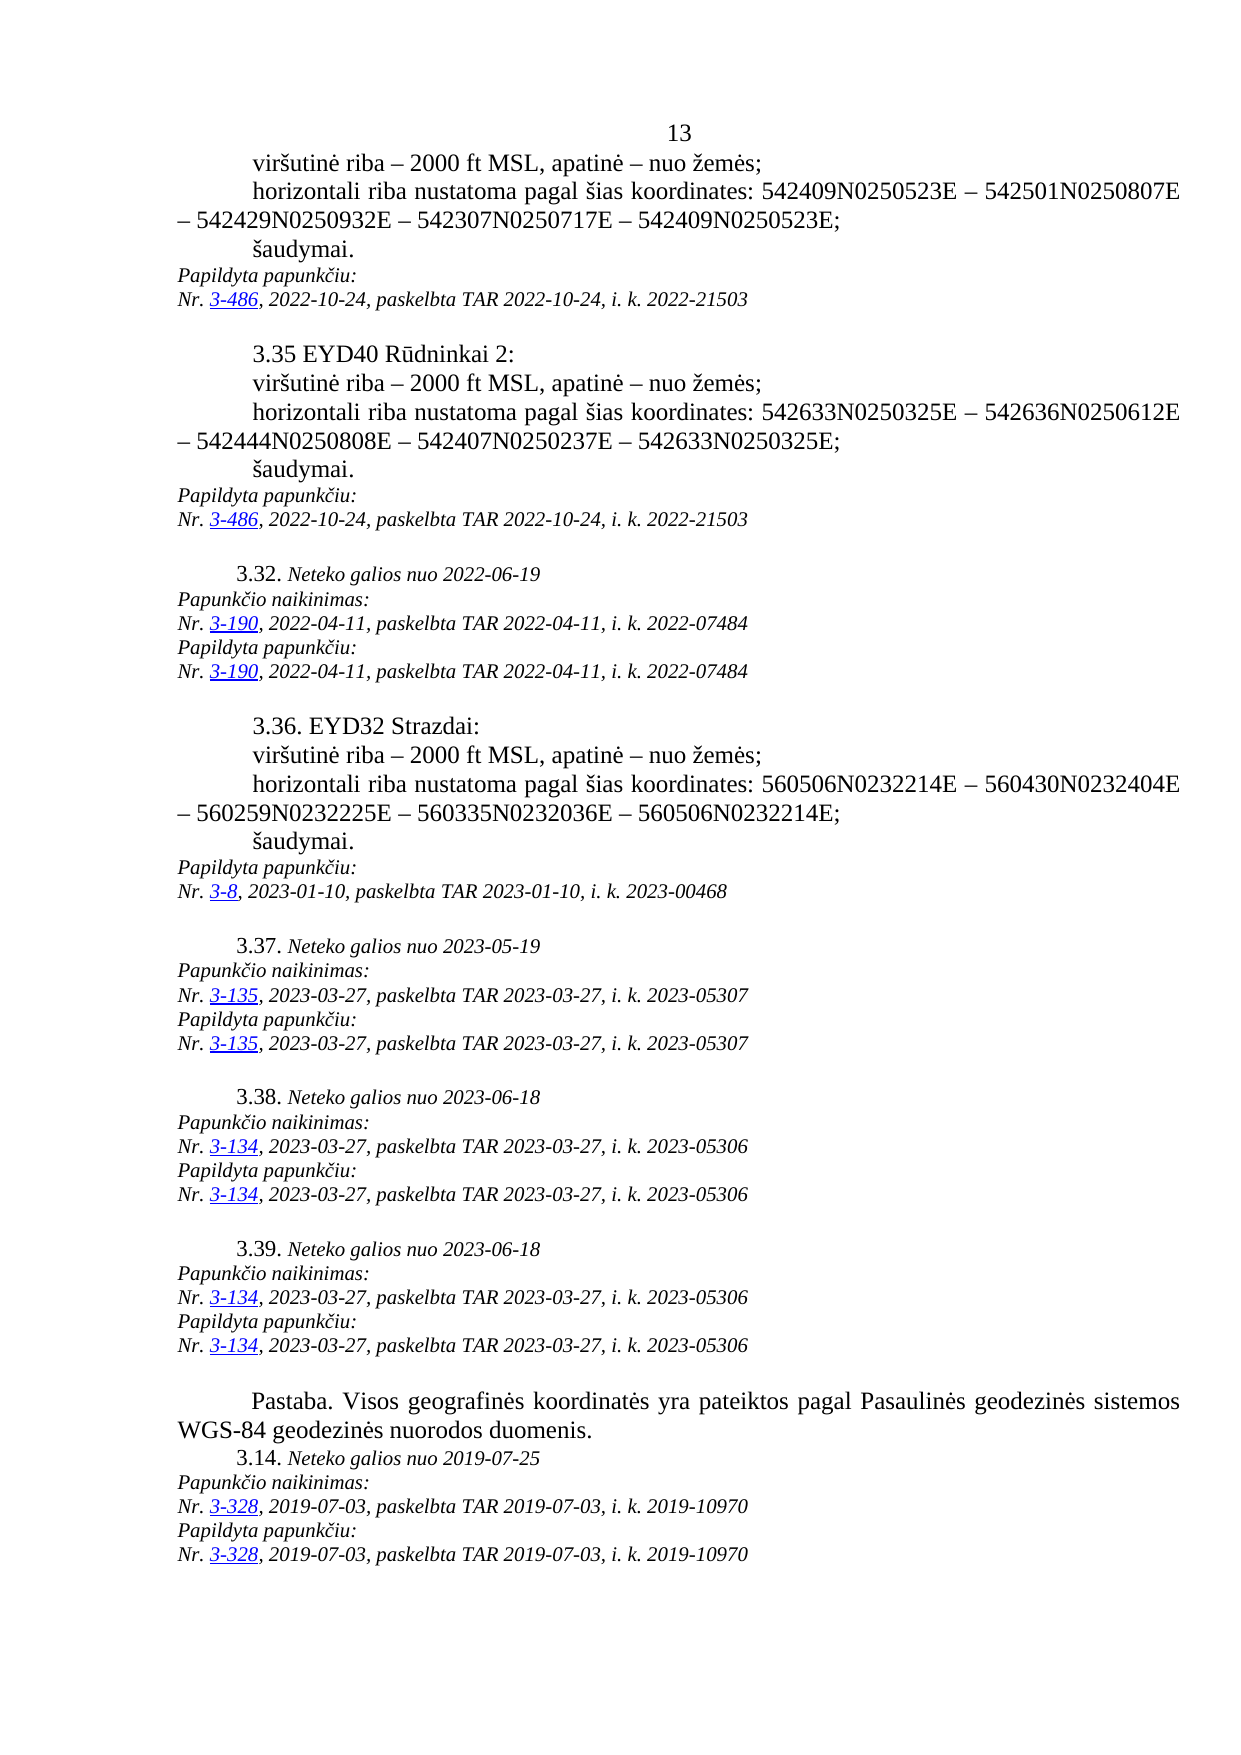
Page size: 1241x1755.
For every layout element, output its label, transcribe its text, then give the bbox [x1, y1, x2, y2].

text Papunkčio naikinimas: [177, 1470, 1181, 1494]
text Papildyta papunkčiu: [177, 1158, 1181, 1182]
text Nr. 3-328, 2019-07-03, paskelbta TAR 2019-07-03, i. k. 2019-10970 [177, 1494, 1181, 1518]
text 3.37. Neteko galios nuo 2023-05-19 [177, 932, 1181, 958]
text Nr. 3-134, 2023-03-27, paskelbta TAR 2023-03-27, i. k. 2023-05306 [177, 1285, 1181, 1309]
text Papunkčio naikinimas: [177, 1110, 1181, 1134]
text Pastaba. Visos geografinės koordinatės yra pateiktos pagal Pasaulinės geodezinės sistemos WGS-84 geodezinės nuorodos duomenis. [177, 1386, 1181, 1444]
text horizontali riba nustatoma pagal šias koordinates: 560506N0232214E – 560430N0232404E – 560259N0232225E – 560335N0232036E – 560506N0232214E; [177, 769, 1181, 826]
text viršutinė riba – 2000 ft MSL, apatinė – nuo žemės; [177, 368, 1181, 397]
text Papunkčio naikinimas: [177, 586, 1181, 611]
text Papildyta papunkčiu: [177, 855, 1181, 879]
text Papildyta papunkčiu: [177, 1309, 1181, 1333]
text viršutinė riba – 2000 ft MSL, apatinė – nuo žemės; [177, 740, 1181, 769]
text Nr. 3-8, 2023-01-10, paskelbta TAR 2023-01-10, i. k. 2023-00468 [177, 879, 1181, 903]
text Papunkčio naikinimas: [177, 958, 1181, 982]
text Papildyta papunkčiu: [177, 634, 1181, 659]
text Papildyta papunkčiu: [177, 263, 1181, 287]
text Papunkčio naikinimas: [177, 1261, 1181, 1285]
text Nr. 3-328, 2019-07-03, paskelbta TAR 2019-07-03, i. k. 2019-10970 [177, 1542, 1181, 1566]
text Papildyta papunkčiu: [177, 1007, 1181, 1031]
text Papildyta papunkčiu: [177, 1518, 1181, 1542]
text Nr. 3-190, 2022-04-11, paskelbta TAR 2022-04-11, i. k. 2022-07484 [177, 659, 1181, 683]
text Nr. 3-135, 2023-03-27, paskelbta TAR 2023-03-27, i. k. 2023-05307 [177, 982, 1181, 1007]
text Nr. 3-190, 2022-04-11, paskelbta TAR 2022-04-11, i. k. 2022-07484 [177, 611, 1181, 634]
text Papildyta papunkčiu: [177, 483, 1181, 507]
text šaudymai. [177, 234, 1181, 263]
text 3.38. Neteko galios nuo 2023-06-18 [177, 1083, 1181, 1110]
text horizontali riba nustatoma pagal šias koordinates: 542633N0250325E – 542636N0250612E – 542444N0250808E – 542407N0250237E – 542633N0250325E; [177, 397, 1181, 454]
text horizontali riba nustatoma pagal šias koordinates: 542409N0250523E – 542501N0250807E – 542429N0250932E – 542307N0250717E – 542409N0250523E; [177, 176, 1181, 234]
text viršutinė riba – 2000 ft MSL, apatinė – nuo žemės; [177, 148, 1181, 176]
text Nr. 3-135, 2023-03-27, paskelbta TAR 2023-03-27, i. k. 2023-05307 [177, 1031, 1181, 1055]
text Nr. 3-134, 2023-03-27, paskelbta TAR 2023-03-27, i. k. 2023-05306 [177, 1182, 1181, 1206]
text Nr. 3-134, 2023-03-27, paskelbta TAR 2023-03-27, i. k. 2023-05306 [177, 1333, 1181, 1357]
text 3.14. Neteko galios nuo 2019-07-25 [177, 1444, 1181, 1470]
text Nr. 3-486, 2022-10-24, paskelbta TAR 2022-10-24, i. k. 2022-21503 [177, 507, 1181, 531]
text 3.39. Neteko galios nuo 2023-06-18 [177, 1235, 1181, 1261]
text šaudymai. [177, 454, 1181, 483]
text 3.36. EYD32 Strazdai: [177, 711, 1181, 740]
text 3.35 EYD40 Rūdninkai 2: [177, 339, 1181, 368]
text Nr. 3-134, 2023-03-27, paskelbta TAR 2023-03-27, i. k. 2023-05306 [177, 1134, 1181, 1158]
text šaudymai. [177, 826, 1181, 855]
text Nr. 3-486, 2022-10-24, paskelbta TAR 2022-10-24, i. k. 2022-21503 [177, 287, 1181, 311]
text 3.32. Neteko galios nuo 2022-06-19 [177, 560, 1181, 586]
